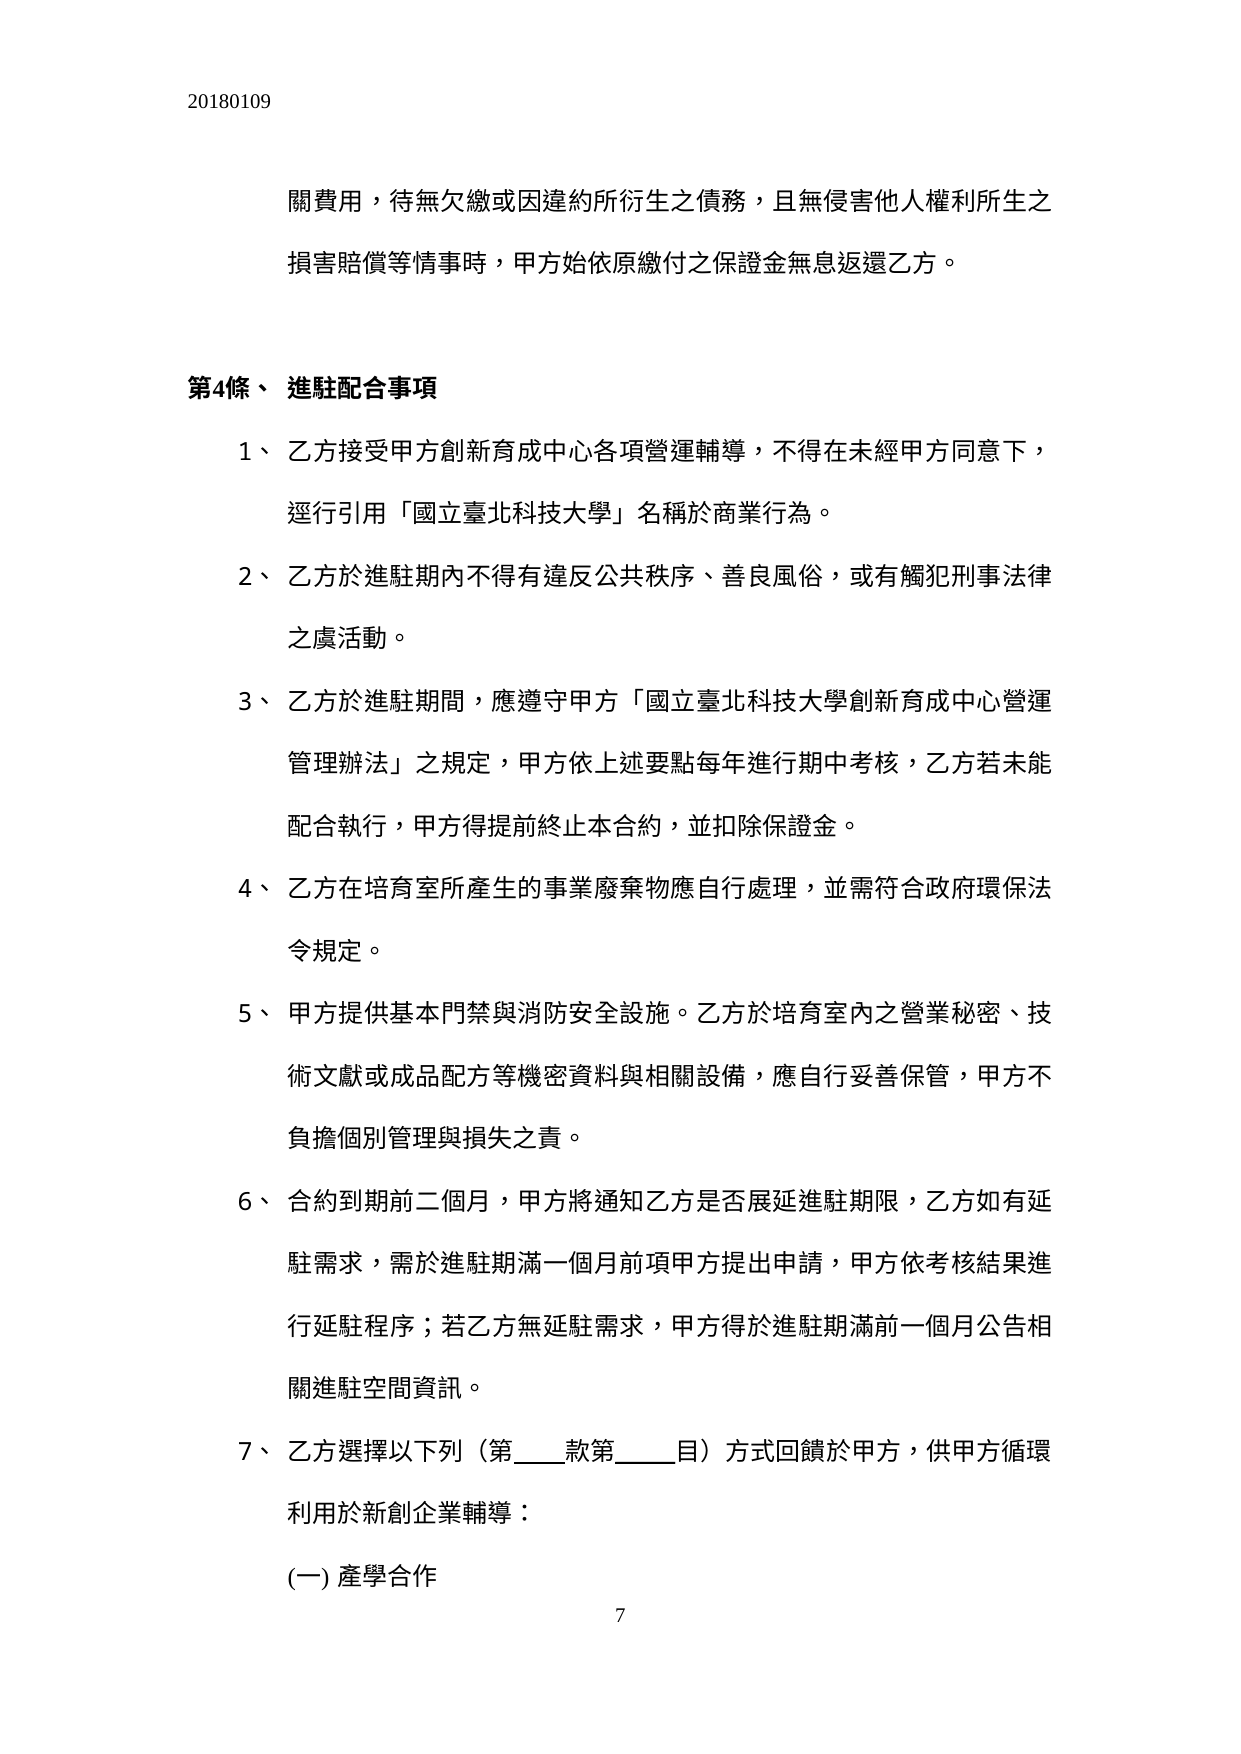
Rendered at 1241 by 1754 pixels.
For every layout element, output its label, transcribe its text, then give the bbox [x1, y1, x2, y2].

list 合約到期前二個月，甲方將通知乙方是否展延進駐期限，乙方如有延駐需求，需於進駐期滿一個月前項甲方提出申請，甲方依考核結果進行延駐程序；若乙方無延駐需求，甲方得於進駐期滿前一個月公告相關進駐空間資訊。 [237, 1157, 1053, 1407]
list 甲方提供基本門禁與消防安全設施。乙方於培育室內之營業秘密、技術文獻或成品配方等機密資料與相關設備，應自行妥善保管，甲方不負擔個別管理與損失之責。 [237, 970, 1053, 1157]
list 乙方接受甲方創新育成中心各項營運輔導，不得在未經甲方同意下，逕行引用「國立臺北科技大學」名稱於商業行為。 [237, 407, 1053, 532]
list 進駐配合事項 [187, 345, 1053, 407]
list 乙方在培育室所產生的事業廢棄物應自行處理，並需符合政府環保法令規定。 [237, 845, 1053, 970]
list 乙方選擇以下列（第 款第____目）方式回饋於甲方，供甲方循環利用於新創企業輔導： [237, 1407, 1053, 1532]
list 關費用，待無欠繳或因違約所衍生之債務，且無侵害他人權利所生之損害賠償等情事時，甲方始依原繳付之保證金無息返還乙方。 [237, 157, 1053, 282]
list 乙方於進駐期內不得有違反公共秩序、善良風俗，或有觸犯刑事法律之虞活動。 [237, 532, 1053, 657]
text (一) 產學合作 [287, 1532, 1053, 1595]
list 乙方於進駐期間，應遵守甲方「國立臺北科技大學創新育成中心營運管理辦法」之規定，甲方依上述要點每年進行期中考核，乙方若未能配合執行，甲方得提前終止本合約，並扣除保證金。 [237, 657, 1053, 845]
